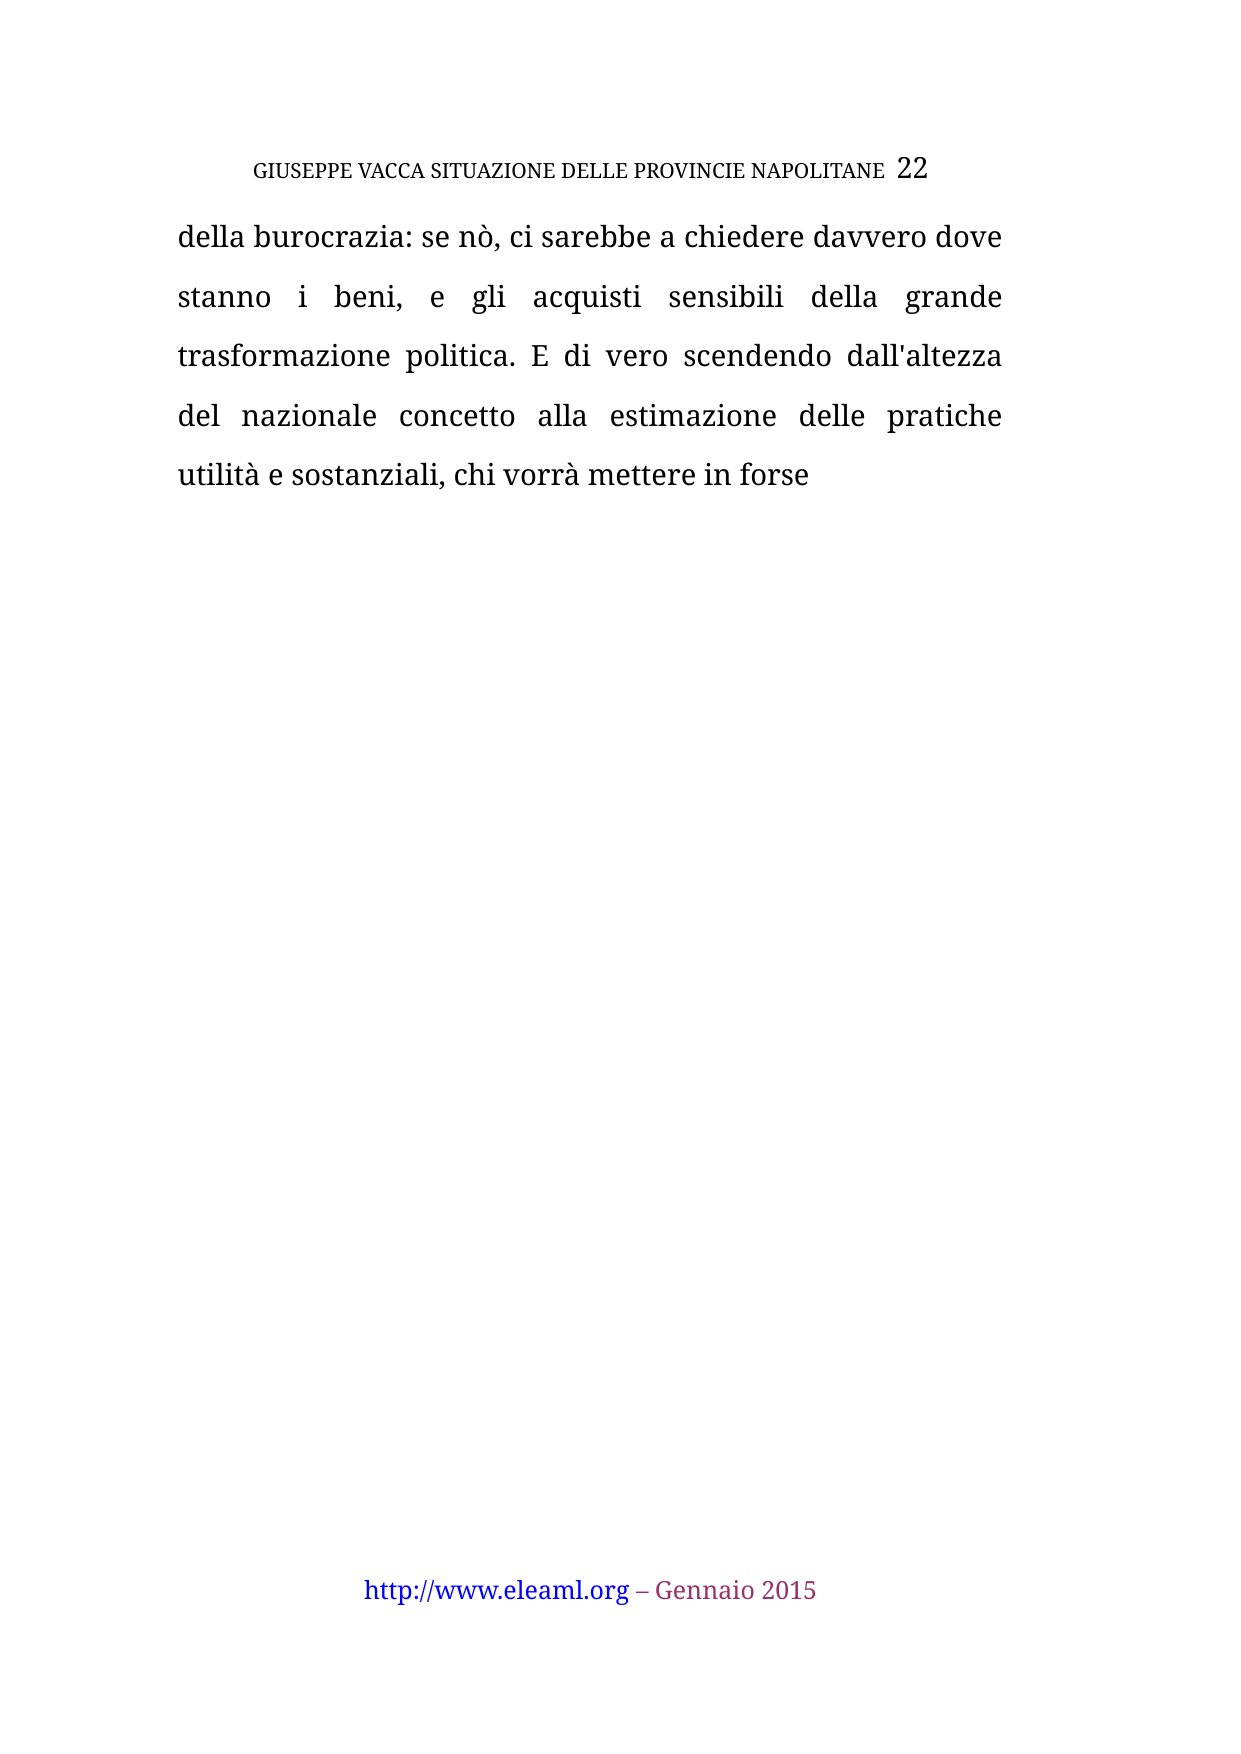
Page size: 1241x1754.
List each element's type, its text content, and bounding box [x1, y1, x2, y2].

text della burocrazia: se nò, ci sarebbe a chiedere davvero dove stanno i beni, e gli acquisti sensibili della grande trasformazione politica. E di vero scendendo dall'altezza del nazionale concetto alla estimazione delle pratiche utilità e sostanziali, chi vorrà mettere in forse [177, 217, 1004, 494]
